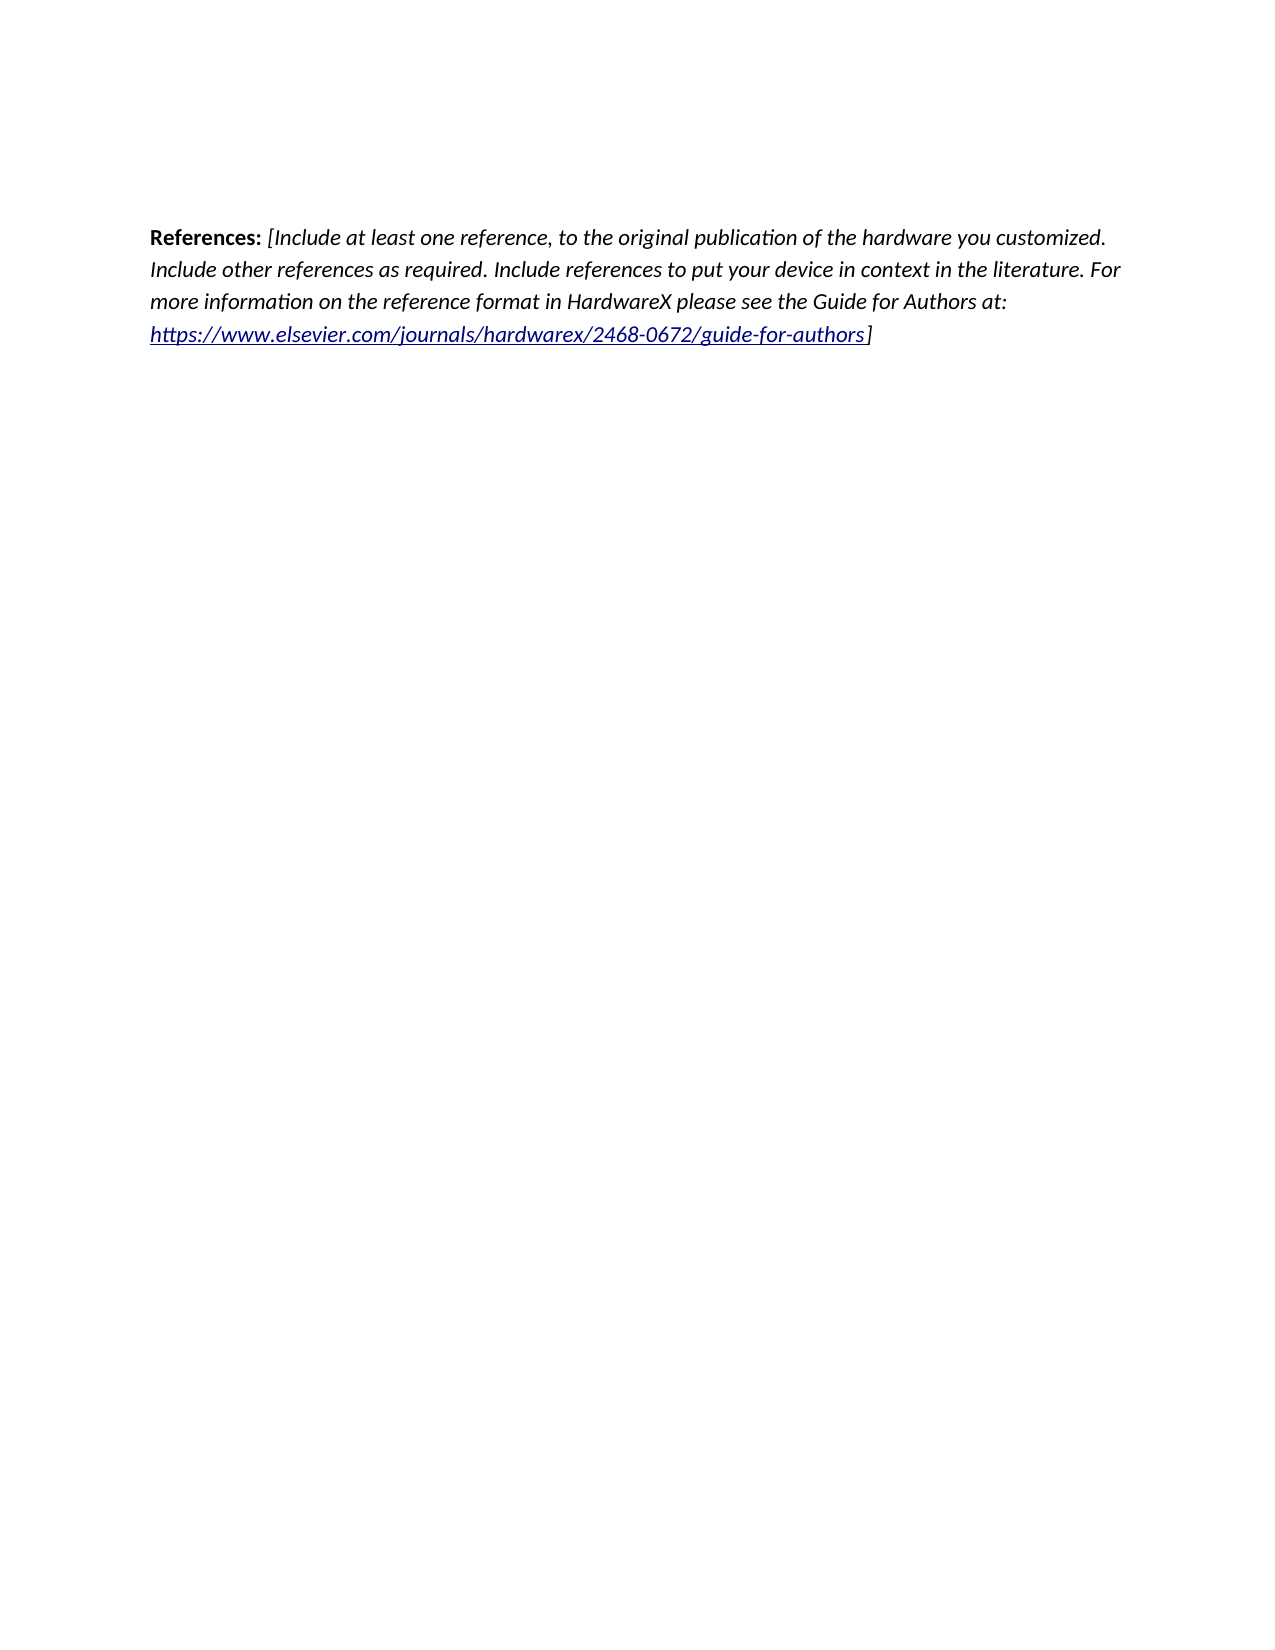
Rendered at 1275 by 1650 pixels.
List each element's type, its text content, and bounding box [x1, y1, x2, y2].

text References: [Include at least one reference, to the original publication of the hardware you customized. Include other references as required. Include references to put your device in context in the literature. For more information on the reference format in HardwareX please see the Guide for Authors at: https://www.elsevier.com/journals/hardwarex/2468-0672/guide-for-authors] [150, 223, 1125, 348]
